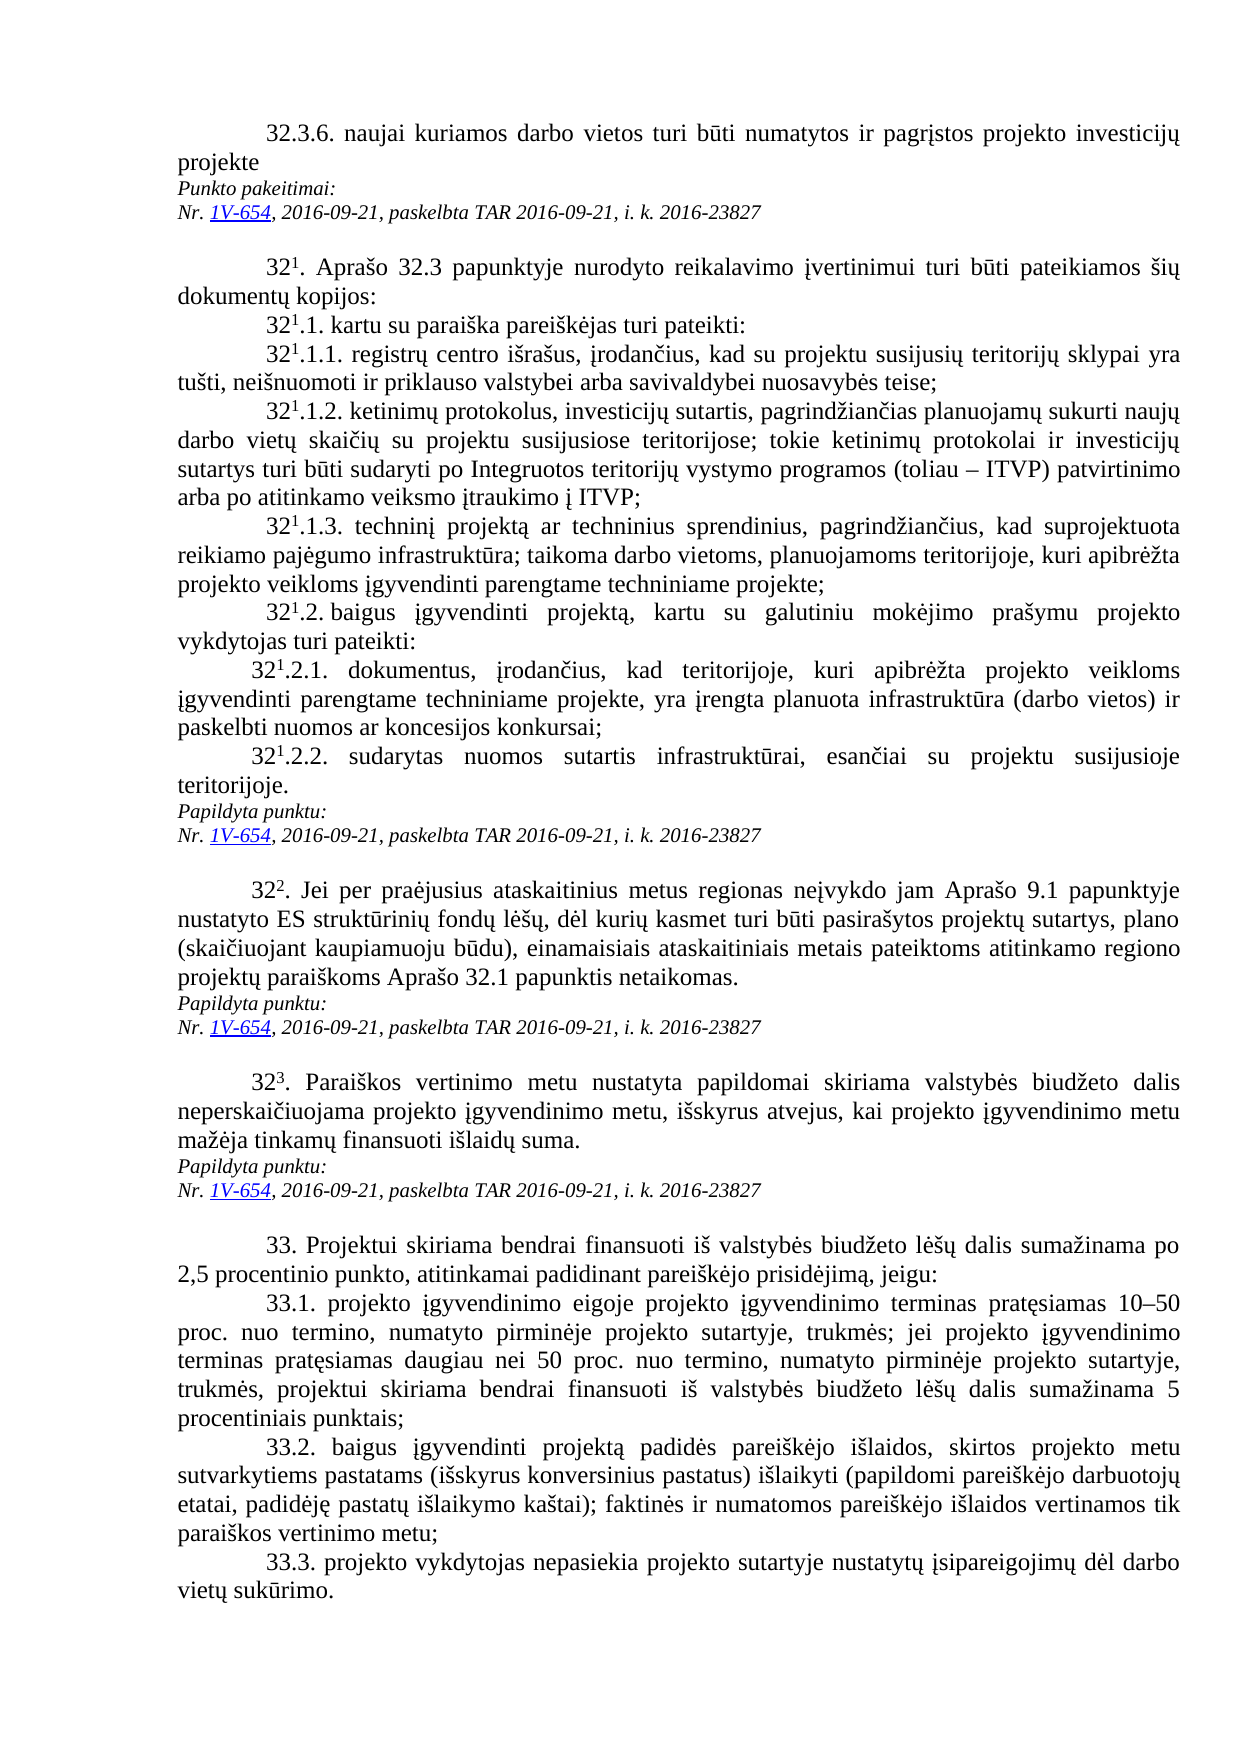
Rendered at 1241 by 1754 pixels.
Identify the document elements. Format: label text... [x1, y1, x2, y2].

text Papildyta punktu: [177, 1154, 1181, 1178]
text Nr. 1V-654, 2016-09-21, paskelbta TAR 2016-09-21, i. k. 2016-23827 [177, 1015, 1181, 1039]
text 321.2.2. sudarytas nuomos sutartis infrastruktūrai, esančiai su projektu susijusioje teritorijoje. [177, 741, 1181, 799]
text 33.1. projekto įgyvendinimo eigoje projekto įgyvendinimo terminas pratęsiamas 10–50 proc. nuo termino, numatyto pirminėje projekto sutartyje, trukmės; jei projekto įgyvendinimo terminas pratęsiamas daugiau nei 50 proc. nuo termino, numatyto pirminėje projekto sutartyje, trukmės, projektui skiriama bendrai finansuoti iš valstybės biudžeto lėšų dalis sumažinama 5 procentiniais punktais; [177, 1288, 1181, 1432]
text 321.1. kartu su paraiška pareiškėjas turi pateikti: [177, 310, 1181, 339]
text 321.2.1. dokumentus, įrodančius, kad teritorijoje, kuri apibrėžta projekto veikloms įgyvendinti parengtame techniniame projekte, yra įrengta planuota infrastruktūra (darbo vietos) ir paskelbti nuomos ar koncesijos konkursai; [177, 655, 1181, 741]
text Punkto pakeitimai: [177, 176, 1181, 200]
text 33. Projektui skiriama bendrai finansuoti iš valstybės biudžeto lėšų dalis sumažinama po 2,5 procentinio punkto, atitinkamai padidinant pareiškėjo prisidėjimą, jeigu: [177, 1231, 1181, 1288]
text Nr. 1V-654, 2016-09-21, paskelbta TAR 2016-09-21, i. k. 2016-23827 [177, 200, 1181, 224]
text 33.2. baigus įgyvendinti projektą padidės pareiškėjo išlaidos, skirtos projekto metu sutvarkytiems pastatams (išskyrus konversinius pastatus) išlaikyti (papildomi pareiškėjo darbuotojų etatai, padidėję pastatų išlaikymo kaštai); faktinės ir numatomos pareiškėjo išlaidos vertinamos tik paraiškos vertinimo metu; [177, 1432, 1181, 1547]
text 321.1.2. ketinimų protokolus, investicijų sutartis, pagrindžiančias planuojamų sukurti naujų darbo vietų skaičių su projektu susijusiose teritorijose; tokie ketinimų protokolai ir investicijų sutartys turi būti sudaryti po Integruotos teritorijų vystymo programos (toliau – ITVP) patvirtinimo arba po atitinkamo veiksmo įtraukimo į ITVP; [177, 396, 1181, 511]
text 321.1.3. techninį projektą ar techninius sprendinius, pagrindžiančius, kad suprojektuota reikiamo pajėgumo infrastruktūra; taikoma darbo vietoms, planuojamoms teritorijoje, kuri apibrėžta projekto veikloms įgyvendinti parengtame techniniame projekte; [177, 511, 1181, 597]
text Papildyta punktu: [177, 799, 1181, 823]
text 322. Jei per praėjusius ataskaitinius metus regionas neįvykdo jam Aprašo 9.1 papunktyje nustatyto ES struktūrinių fondų lėšų, dėl kurių kasmet turi būti pasirašytos projektų sutartys, plano (skaičiuojant kaupiamuoju būdu), einamaisiais ataskaitiniais metais pateiktoms atitinkamo regiono projektų paraiškoms Aprašo 32.1 papunktis netaikomas. [177, 876, 1181, 991]
text Nr. 1V-654, 2016-09-21, paskelbta TAR 2016-09-21, i. k. 2016-23827 [177, 823, 1181, 847]
text 32.3.6. naujai kuriamos darbo vietos turi būti numatytos ir pagrįstos projekto investicijų projekte [177, 118, 1181, 176]
text 321.2. baigus įgyvendinti projektą, kartu su galutiniu mokėjimo prašymu projekto vykdytojas turi pateikti: [177, 597, 1181, 655]
text 321. Aprašo 32.3 papunktyje nurodyto reikalavimo įvertinimui turi būti pateikiamos šių dokumentų kopijos: [177, 252, 1181, 310]
text 321.1.1. registrų centro išrašus, įrodančius, kad su projektu susijusių teritorijų sklypai yra tušti, neišnuomoti ir priklauso valstybei arba savivaldybei nuosavybės teise; [177, 339, 1181, 396]
text 33.3. projekto vykdytojas nepasiekia projekto sutartyje nustatytų įsipareigojimų dėl darbo vietų sukūrimo. [177, 1547, 1181, 1604]
text Papildyta punktu: [177, 991, 1181, 1015]
text Nr. 1V-654, 2016-09-21, paskelbta TAR 2016-09-21, i. k. 2016-23827 [177, 1178, 1181, 1202]
text 323. Paraiškos vertinimo metu nustatyta papildomai skiriama valstybės biudžeto dalis neperskaičiuojama projekto įgyvendinimo metu, išskyrus atvejus, kai projekto įgyvendinimo metu mažėja tinkamų finansuoti išlaidų suma. [177, 1067, 1181, 1154]
